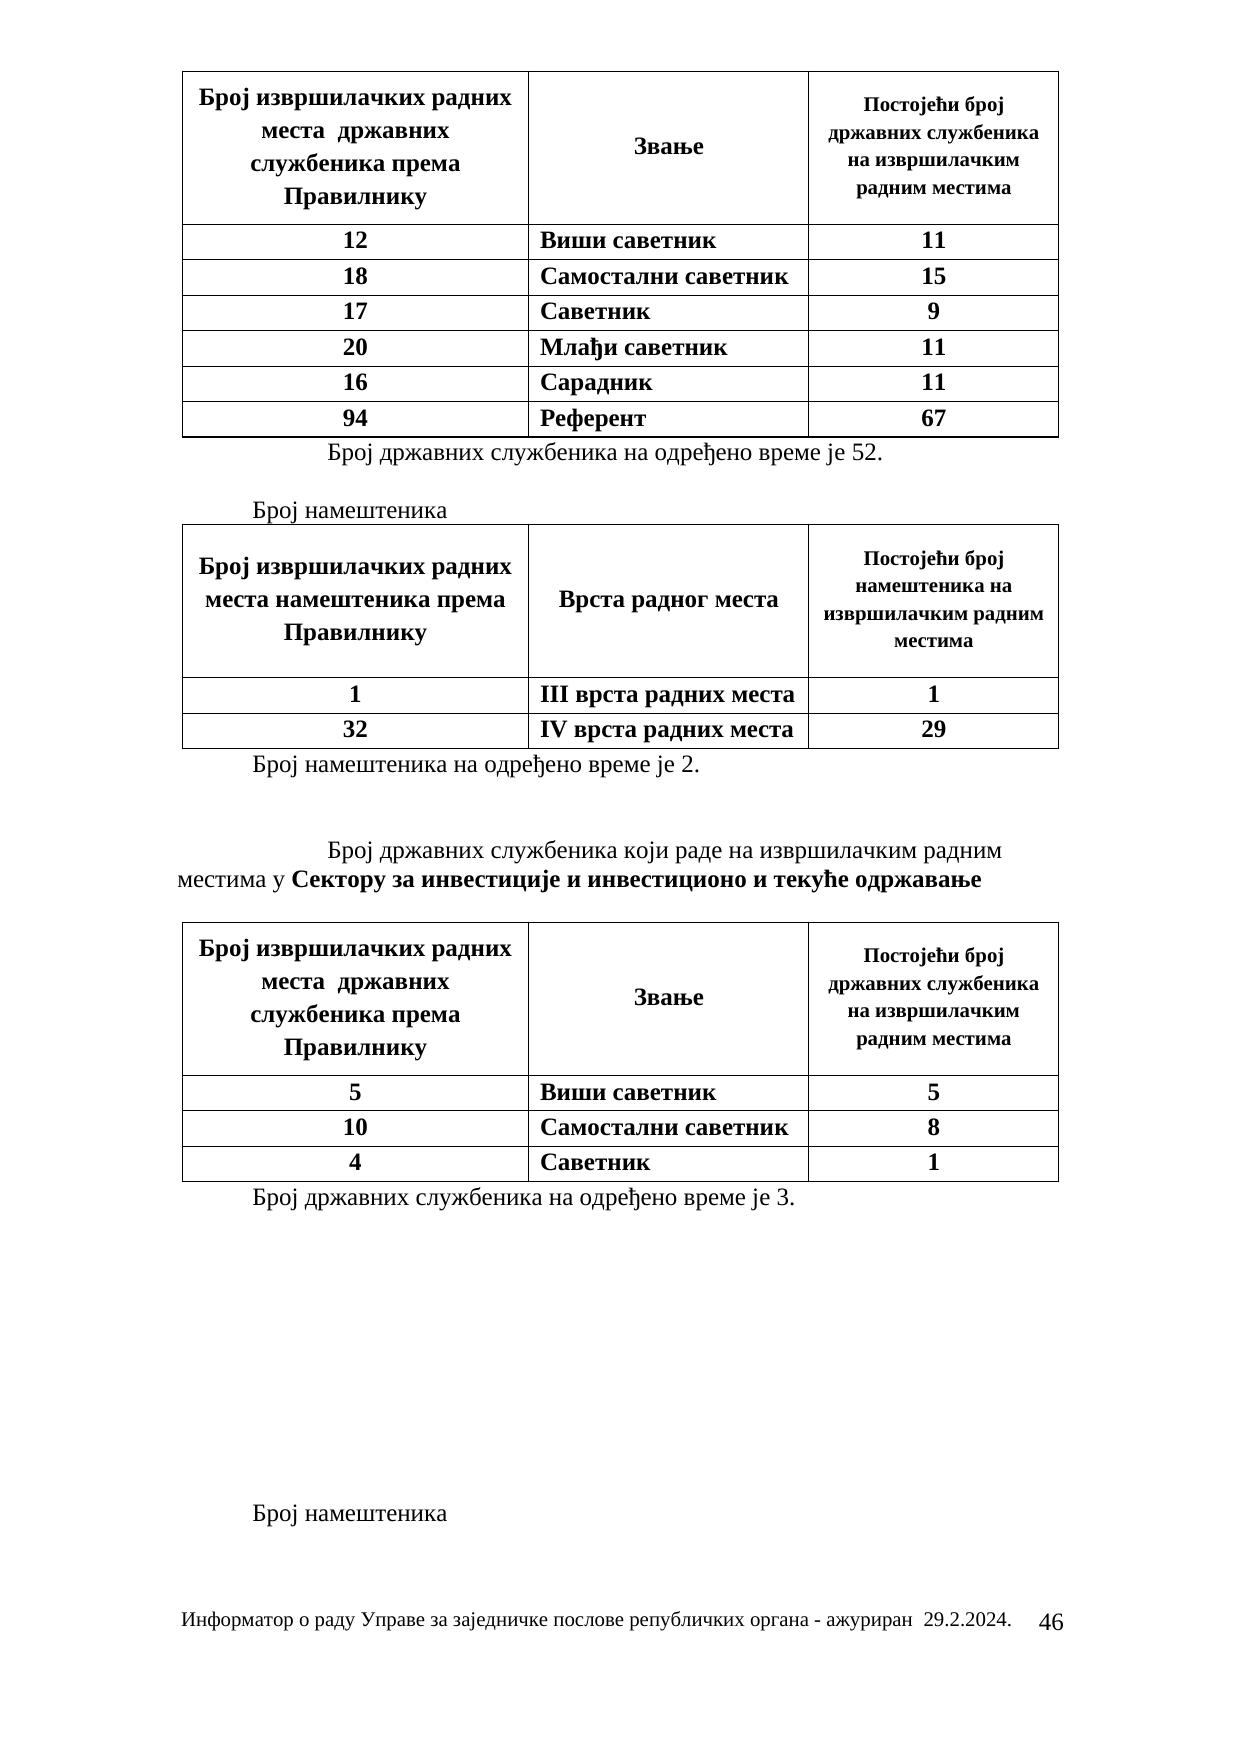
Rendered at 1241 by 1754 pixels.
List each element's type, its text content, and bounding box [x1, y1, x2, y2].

table_cell 32 [183, 714, 528, 748]
table_header Врста радног места [529, 525, 808, 677]
text Број државних службеника на одређено време је 3. [177, 1182, 1063, 1211]
table_cell 11 [809, 331, 1058, 366]
table_cell Виши саветник [529, 225, 808, 259]
table_cell Самостални саветник [529, 1111, 808, 1146]
text Број државних службеника који раде на извршилачким радним местима у Сектору за инвестиције и инвестиционо и текуће одржавање [177, 835, 1063, 893]
table_header Звање [529, 923, 808, 1075]
table_header Број извршилачких радних места државних службеника према Правилнику [183, 923, 528, 1075]
table_cell Млађи саветник [529, 331, 808, 366]
table_cell 16 [183, 367, 528, 401]
table_header Број извршилачких радних места намештеника према Правилнику [183, 525, 528, 677]
table_cell 5 [809, 1076, 1058, 1110]
table_cell Сарадник [529, 367, 808, 401]
table_cell 10 [183, 1111, 528, 1146]
table_cell 11 [809, 225, 1058, 259]
table_cell Референт [529, 402, 808, 436]
table_cell 5 [183, 1076, 528, 1110]
table_cell 4 [183, 1147, 528, 1181]
text Број намештеника на одређено време је 2. [177, 749, 1063, 778]
table_cell 8 [809, 1111, 1058, 1146]
table_header Постојећи број државних службеника на извршилачким радним местима [809, 923, 1058, 1075]
table_cell 15 [809, 260, 1058, 295]
table_cell Саветник [529, 1147, 808, 1181]
table_cell Виши саветник [529, 1076, 808, 1110]
table_cell 1 [183, 678, 528, 713]
text Број намештеника [177, 1498, 1063, 1527]
table_cell 29 [809, 714, 1058, 748]
table_cell 17 [183, 296, 528, 330]
table_cell 20 [183, 331, 528, 366]
table_header Звање [529, 72, 808, 224]
table_cell 1 [809, 1147, 1058, 1181]
table_header Постојећи број државних службеника на извршилачким радним местима [809, 72, 1058, 224]
table_cell Самостални саветник [529, 260, 808, 295]
text Број државних службеника на одређено време је 52. [177, 437, 1063, 466]
table_cell 12 [183, 225, 528, 259]
table_cell 18 [183, 260, 528, 295]
table_header Постојећи број намештеника на извршилачким радним местима [809, 525, 1058, 677]
text Број намештеника [177, 495, 1063, 524]
table_cell III врста радних места [529, 678, 808, 713]
table_cell 9 [809, 296, 1058, 330]
table_cell 11 [809, 367, 1058, 401]
table_cell 67 [809, 402, 1058, 436]
table_cell IV врста радних места [529, 714, 808, 748]
table_cell Саветник [529, 296, 808, 330]
table_header Број извршилачких радних места државних службеника према Правилнику [183, 72, 528, 224]
table_cell 1 [809, 678, 1058, 713]
table_cell 94 [183, 402, 528, 436]
